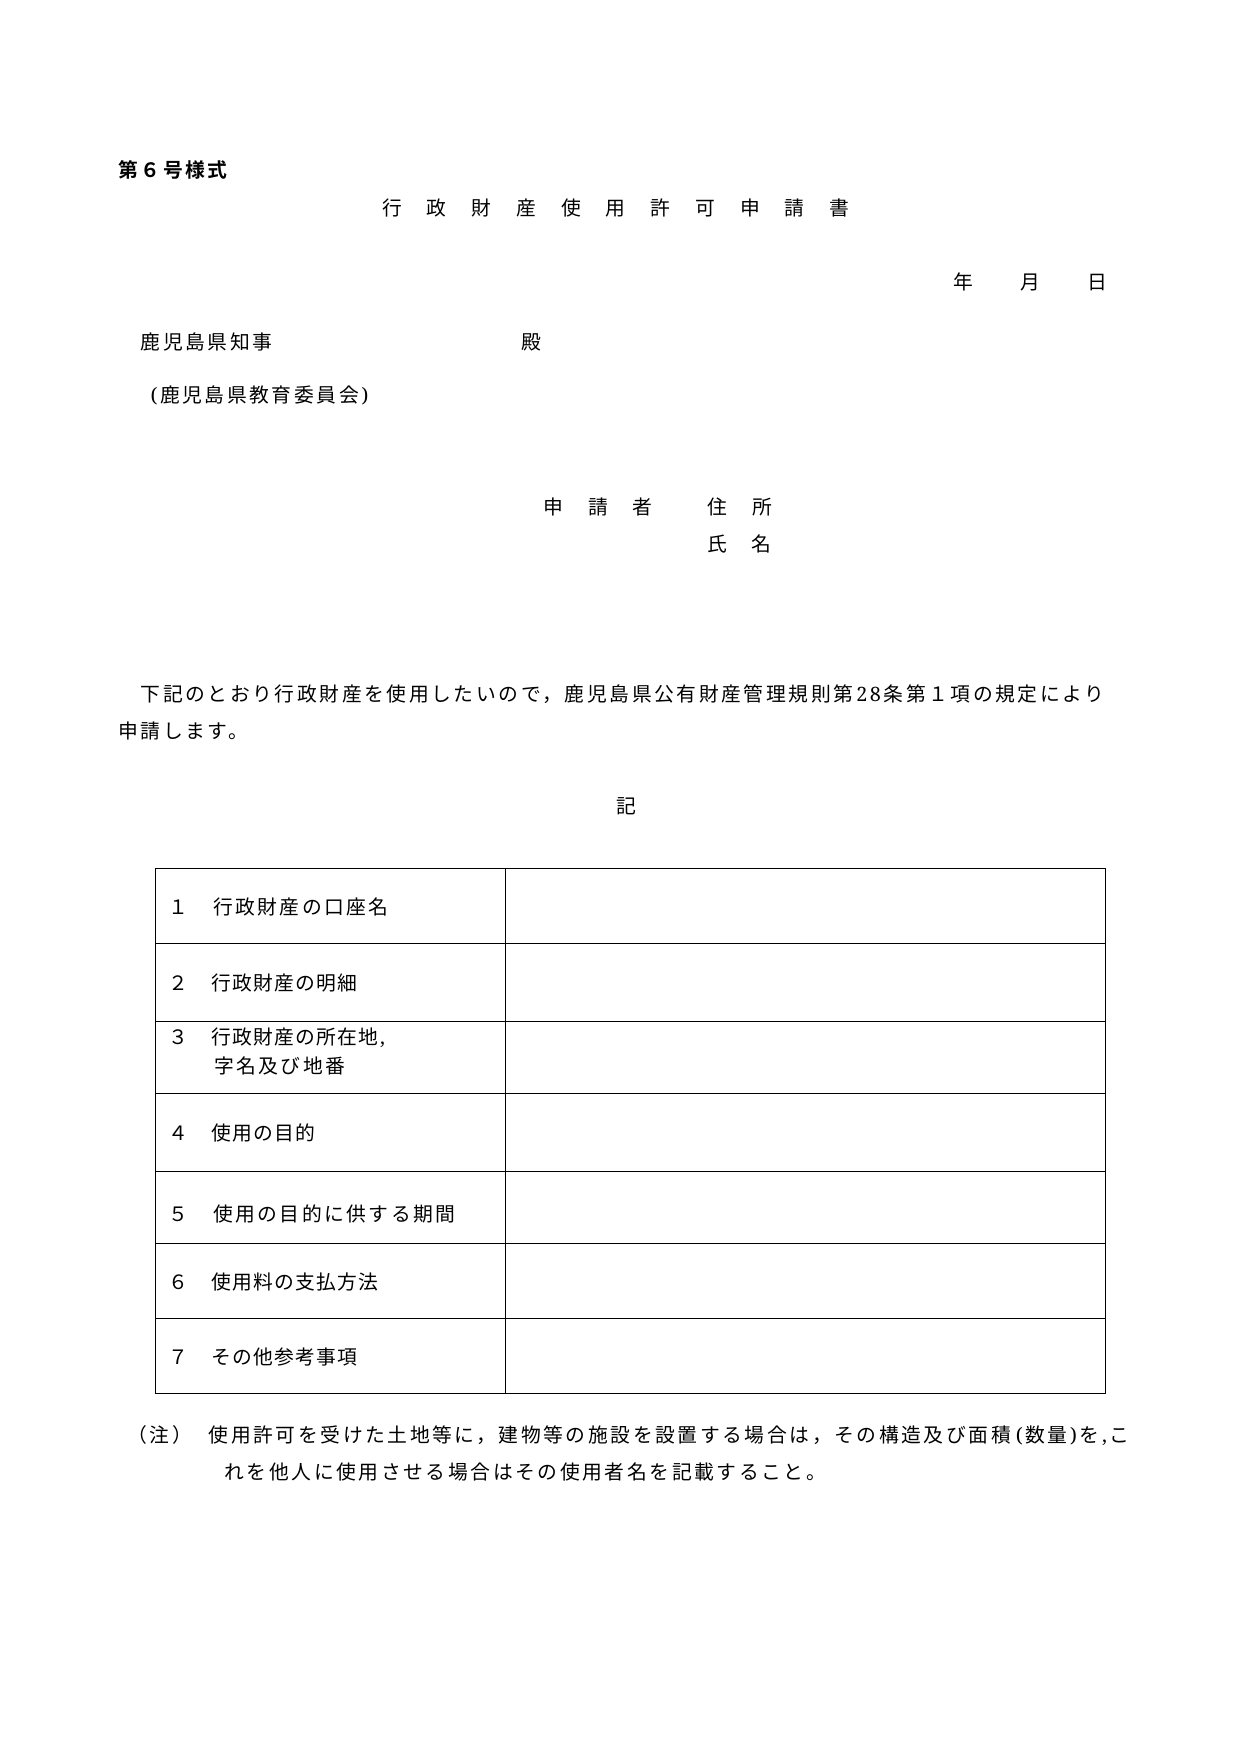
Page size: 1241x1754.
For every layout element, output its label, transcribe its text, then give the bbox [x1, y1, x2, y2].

text 下記のとおり行政財産を使用したいので，鹿児島県公有財産管理規則第28条第１項の規定により [118, 671, 1129, 709]
table_cell [506, 1094, 1105, 1171]
table_cell [506, 1244, 1105, 1318]
text (鹿児島県教育委員会) [118, 372, 1129, 409]
table_cell ５ 使用の目的に供する期間 [156, 1172, 505, 1243]
table_cell ６ 使用料の支払方法 [156, 1244, 505, 1318]
table_cell [506, 1022, 1105, 1093]
table_header [506, 869, 1105, 943]
text 氏 名 [118, 522, 1129, 559]
table_header [1106, 868, 1112, 1393]
text （注） 使用許可を受けた土地等に，建物等の施設を設置する場合は，その構造及び面積(数量)を,これを他人に使用させる場合はその使用者名を記載すること。 [102, 1412, 1129, 1487]
table_cell ７ その他参考事項 [156, 1319, 505, 1393]
table_cell ２ 行政財産の明細 [156, 944, 505, 1021]
table_header １ 行政財産の口座名 [156, 869, 505, 943]
text 記 [118, 783, 1129, 858]
table_cell [506, 1172, 1105, 1243]
text 申 請 者 住 所 [118, 484, 1129, 522]
table_header [118, 868, 155, 1393]
text 年 月 日 [118, 260, 1129, 297]
text 申請します。 [118, 709, 1129, 746]
text 鹿児島県知事 殿 [118, 334, 1129, 353]
table_cell ３ 行政財産の所在地, 字名及び地番 [156, 1022, 505, 1093]
table_cell ４ 使用の目的 [156, 1094, 505, 1171]
text 行 政 財 産 使 用 許 可 申 請 書 [118, 185, 1129, 222]
table_cell [506, 1319, 1105, 1393]
text 第６号様式 [118, 148, 1129, 185]
table_cell [506, 944, 1105, 1021]
